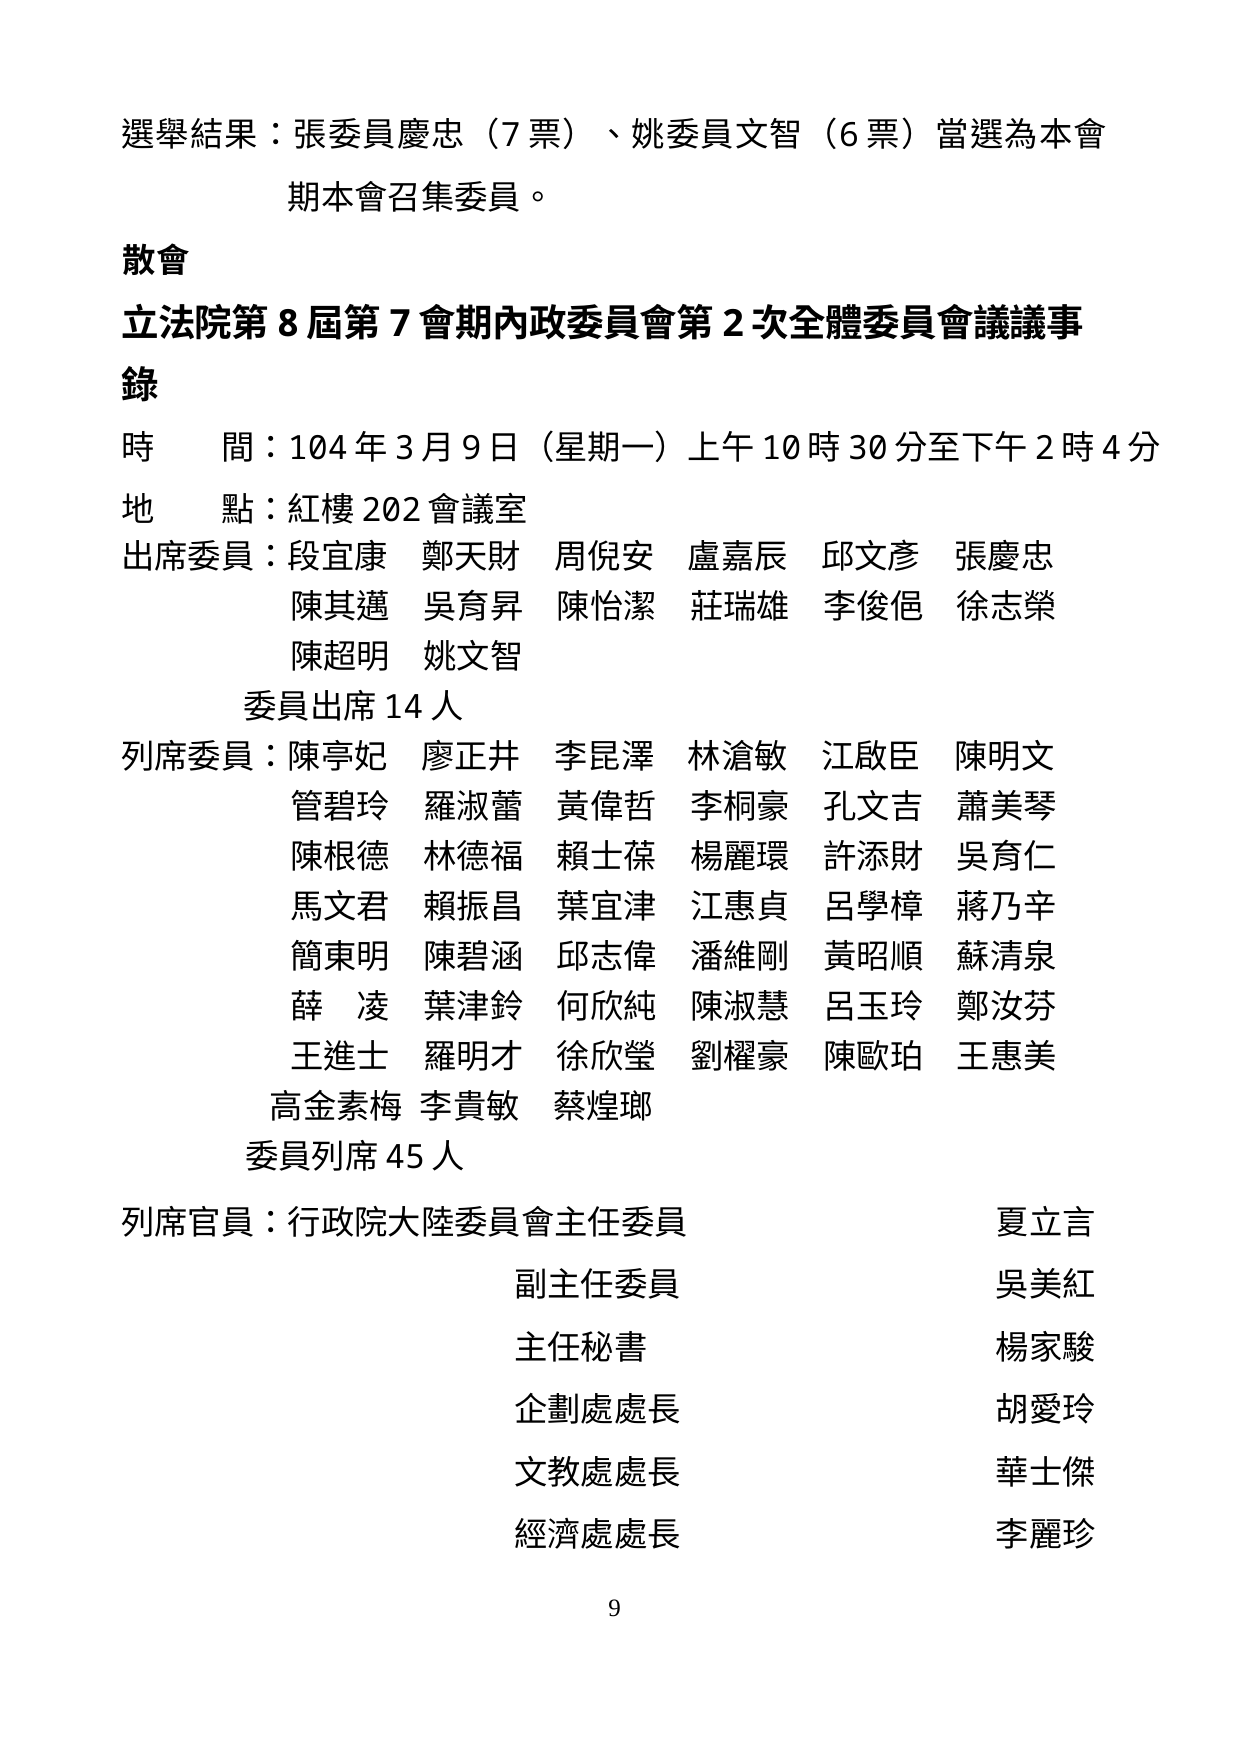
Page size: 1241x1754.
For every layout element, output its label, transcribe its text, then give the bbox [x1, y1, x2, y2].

text 列席官員：行政院大陸委員會主任委員 夏立言 [121, 1178, 1219, 1241]
text 陳超明 姚文智 [289, 628, 1107, 678]
text 薛 凌 葉津鈴 何欣純 陳淑慧 呂玉玲 鄭汝芬 [289, 978, 1108, 1028]
text 王進士 羅明才 徐欣瑩 劉櫂豪 陳歐珀 王惠美 [289, 1028, 1108, 1078]
text 散會 [122, 216, 1107, 278]
text 委員出席14人 [243, 678, 1108, 728]
text 選舉結果：張委員慶忠（7票）、姚委員文智（6票）當選為本會期本會召集委員。 [121, 91, 1107, 216]
text 陳其邁 吳育昇 陳怡潔 莊瑞雄 李俊俋 徐志榮 [289, 578, 1107, 628]
text 列席委員：陳亭妃 廖正井 李昆澤 林滄敏 江啟臣 陳明文 [121, 728, 1108, 778]
text 地 點：紅樓202會議室 [121, 466, 1107, 528]
text 委員列席45人 [245, 1128, 1108, 1178]
text 立法院第8屆第7會期內政委員會第2次全體委員會議議事錄 [121, 278, 1107, 403]
text 馬文君 賴振昌 葉宜津 江惠貞 呂學樟 蔣乃辛 [289, 878, 1108, 928]
text 陳根德 林德福 賴士葆 楊麗環 許添財 吳育仁 [289, 828, 1108, 878]
text 簡東明 陳碧涵 邱志偉 潘維剛 黃昭順 蘇清泉 [289, 928, 1108, 978]
text 高金素梅 李貴敏 蔡煌瑯 [269, 1078, 1108, 1128]
text 主任秘書 楊家駿 [247, 1303, 1219, 1366]
text 企劃處處長 胡愛玲 [247, 1366, 1219, 1428]
text 文教處處長 華士傑 [247, 1428, 1219, 1491]
text 管碧玲 羅淑蕾 黃偉哲 李桐豪 孔文吉 蕭美琴 [289, 778, 1108, 828]
text 經濟處處長 李麗珍 [247, 1491, 1219, 1553]
text 副主任委員 吳美紅 [247, 1241, 1219, 1303]
text 時 間：104年3月9日（星期一）上午10時30分至下午2時4分 [121, 403, 1169, 466]
text 出席委員：段宜康 鄭天財 周倪安 盧嘉辰 邱文彥 張慶忠 [121, 528, 1107, 578]
